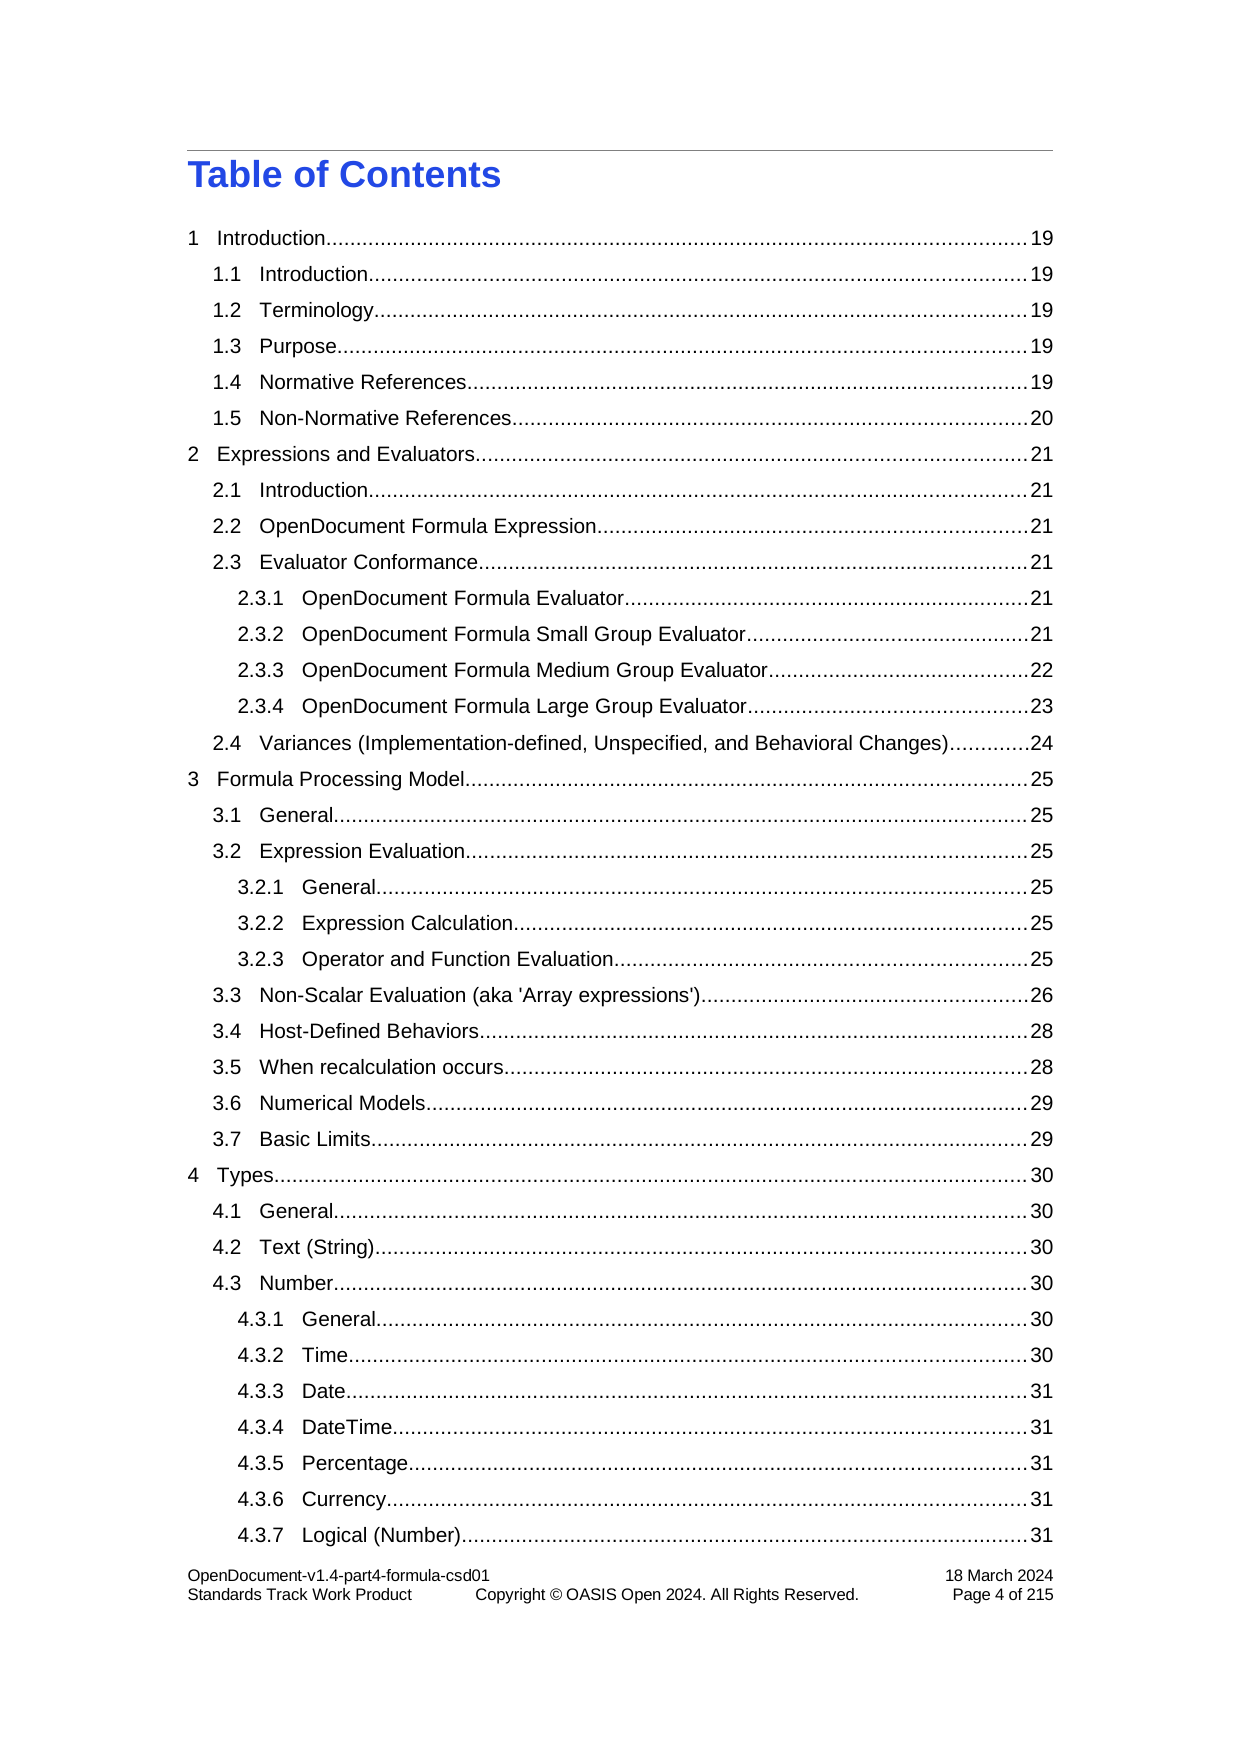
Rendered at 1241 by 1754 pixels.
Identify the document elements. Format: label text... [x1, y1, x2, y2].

text 2.3.2 OpenDocument Formula Small Group Evaluator 21 [237, 623, 1053, 646]
text 2.3.4 OpenDocument Formula Large Group Evaluator 23 [237, 695, 1053, 718]
text 2.3.1 OpenDocument Formula Evaluator 21 [237, 587, 1053, 610]
text 1.3 Purpose 19 [212, 334, 1053, 358]
text 3.4 Host-Defined Behaviors 28 [212, 1019, 1053, 1043]
text 4.3.3 Date 31 [237, 1380, 1053, 1403]
text 3.6 Numerical Models 29 [212, 1091, 1053, 1115]
text 2.3.3 OpenDocument Formula Medium Group Evaluator 22 [237, 659, 1053, 682]
text 4.3.7 Logical (Number) 31 [237, 1524, 1053, 1547]
text 2.4 Variances (Implementation-defined, Unspecified, and Behavioral Changes) 24 [212, 731, 1053, 754]
text 4.3.4 DateTime 31 [237, 1416, 1053, 1439]
text 3 Formula Processing Model 25 [187, 767, 1053, 791]
text 1.5 Non-Normative References 20 [212, 407, 1053, 430]
text 3.2.2 Expression Calculation 25 [237, 911, 1053, 935]
text 3.3 Non-Scalar Evaluation (aka 'Array expressions') 26 [212, 983, 1053, 1007]
text 2.3 Evaluator Conformance 21 [212, 551, 1053, 574]
text 3.1 General 25 [212, 803, 1053, 827]
subtitle Table of Contents [187, 151, 1053, 195]
text 1.1 Introduction 19 [212, 262, 1053, 286]
text 4.3.2 Time 30 [237, 1344, 1053, 1367]
text 4.3 Number 30 [212, 1272, 1053, 1295]
text 4 Types 30 [187, 1163, 1053, 1187]
text 2 Expressions and Evaluators 21 [187, 443, 1053, 466]
text 4.3.5 Percentage 31 [237, 1452, 1053, 1475]
text 3.2.3 Operator and Function Evaluation 25 [237, 947, 1053, 971]
text 2.2 OpenDocument Formula Expression 21 [212, 515, 1053, 538]
text 4.3.1 General 30 [237, 1308, 1053, 1331]
text 3.2 Expression Evaluation 25 [212, 839, 1053, 863]
text 2.1 Introduction 21 [212, 479, 1053, 502]
text 4.2 Text (String) 30 [212, 1236, 1053, 1259]
text 1.2 Terminology 19 [212, 298, 1053, 322]
text 3.7 Basic Limits 29 [212, 1127, 1053, 1151]
text 1.4 Normative References 19 [212, 371, 1053, 394]
text 1 Introduction 19 [187, 226, 1053, 250]
text 4.3.6 Currency 31 [237, 1488, 1053, 1511]
text 4.1 General 30 [212, 1199, 1053, 1223]
text 3.2.1 General 25 [237, 875, 1053, 899]
text 3.5 When recalculation occurs 28 [212, 1055, 1053, 1079]
